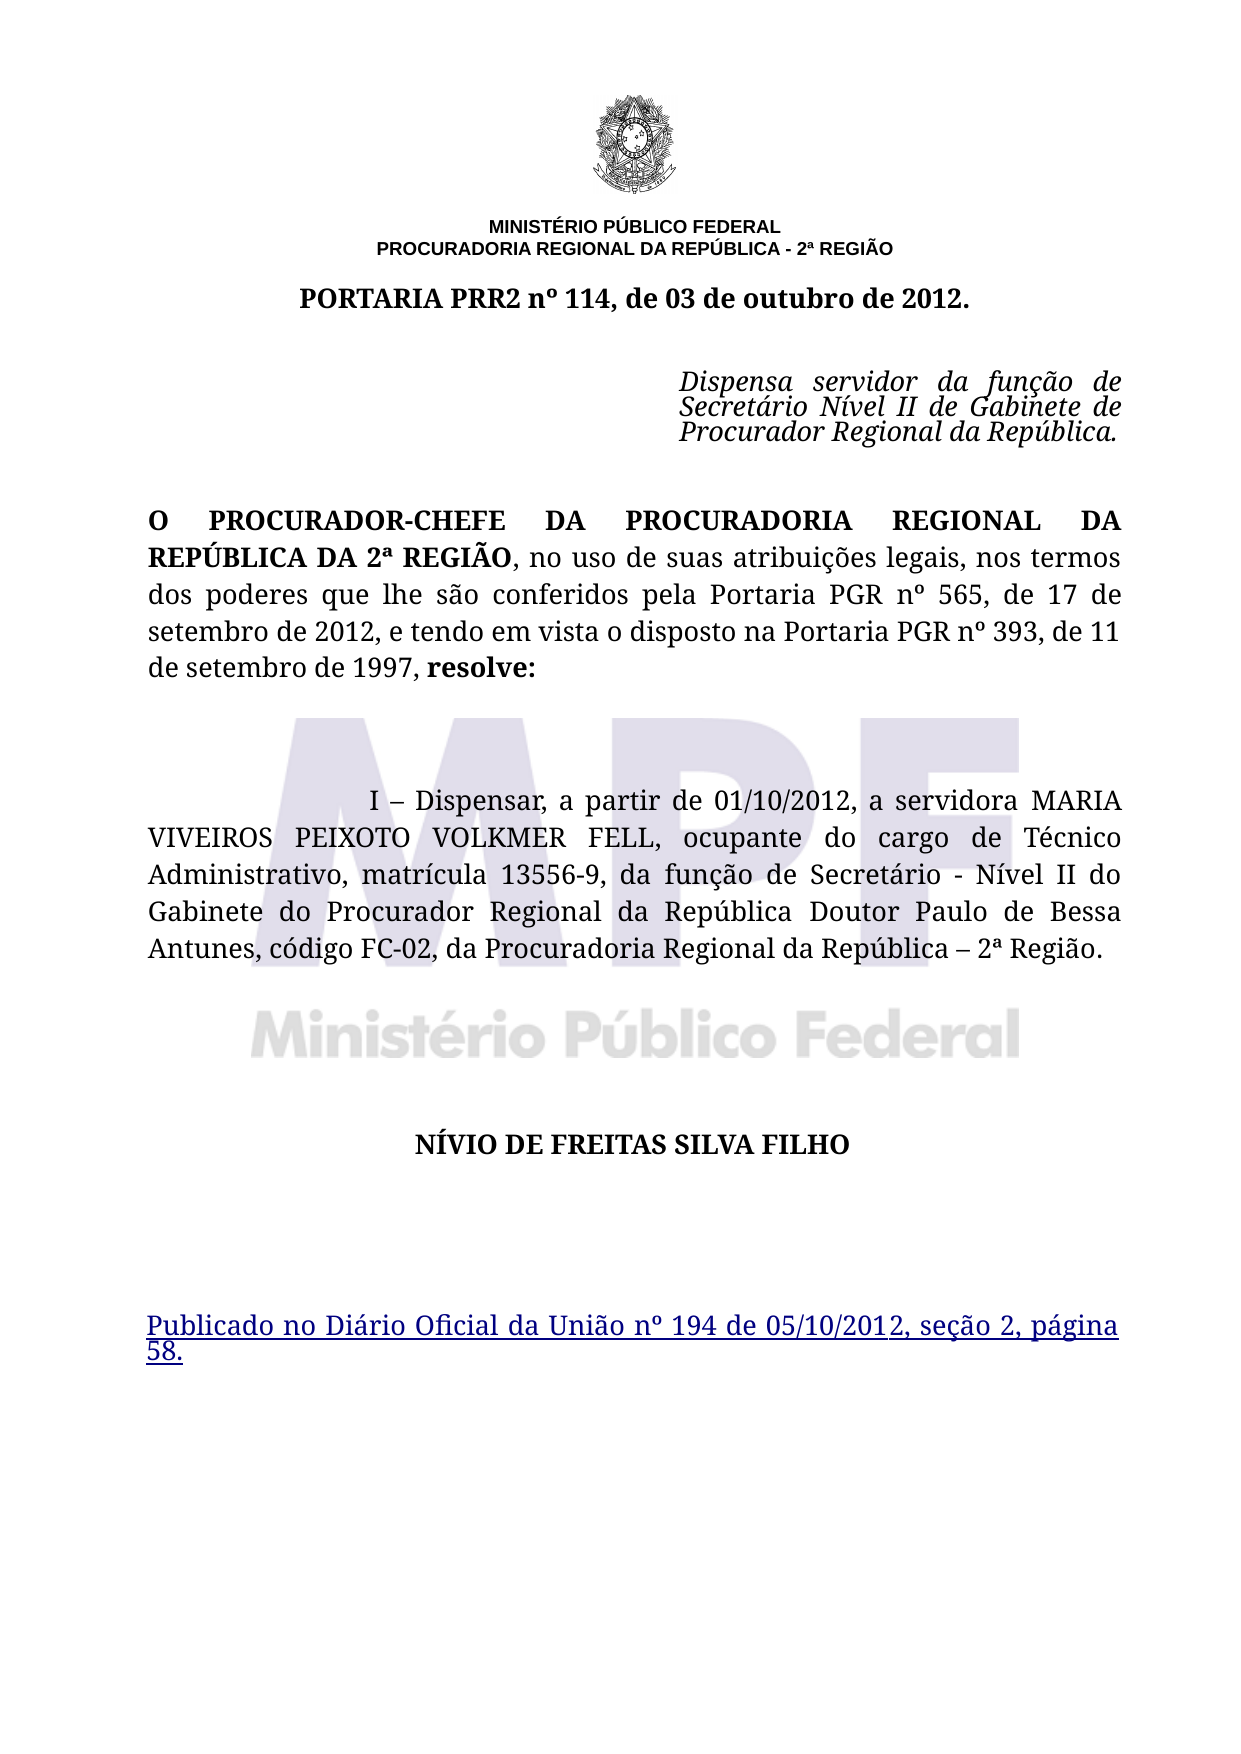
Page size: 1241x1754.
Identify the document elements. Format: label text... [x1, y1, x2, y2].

text MINISTÉRIO PÚBLICO FEDERAL [148, 216, 1122, 237]
text Dispensa servidor da função de Secretário Nível II de Gabinete de Procurador Regional da República. [679, 372, 1122, 447]
text PORTARIA PRR2 nº 114, de 03 de outubro de 2012. [148, 280, 1122, 317]
text NÍVIO DE FREITAS SILVA FILHO [146, 1134, 1119, 1159]
picture [592, 95, 678, 194]
text Publicado no Diário Oficial da União nº 194 de 05/10/2012, seção 2, página 58. [146, 1316, 802, 1338]
picture [251, 966, 1019, 1058]
text Publicado no Diário Oficial da União nº 194 de 05/10/2012, seção 2, página 58. [146, 1339, 1119, 1366]
picture [251, 718, 1019, 782]
text I – Dispensar, a partir de 01/10/2012, a servidora MARIA VIVEIROS PEIXOTO VOLKMER FELL, ocupante do cargo de Técnico Administrativo, matrícula 13556-9, da função de Secretário - Nível II do Gabinete do Procurador Regional da República Doutor Paulo de Bessa Antunes, código FC-02, da Procuradoria Regional da República – 2ª Região. [148, 782, 1122, 966]
text Publicado no Diário Oficial da União nº 194 de 05/10/2012, seção 2, página 58. [836, 1316, 1119, 1338]
text PROCURADORIA REGIONAL DA REPÚBLICA - 2ª REGIÃO [148, 237, 1122, 259]
text O PROCURADOR-CHEFE DA PROCURADORIA REGIONAL DA REPÚBLICA DA 2ª REGIÃO, no uso de suas atribuições legais, nos termos dos poderes que lhe são conferidos pela Portaria PGR nº 565, de 17 de setembro de 2012, e tendo em vista o disposto na Portaria PGR nº 393, de 11 de setembro de 1997, resolve: [148, 501, 1122, 686]
